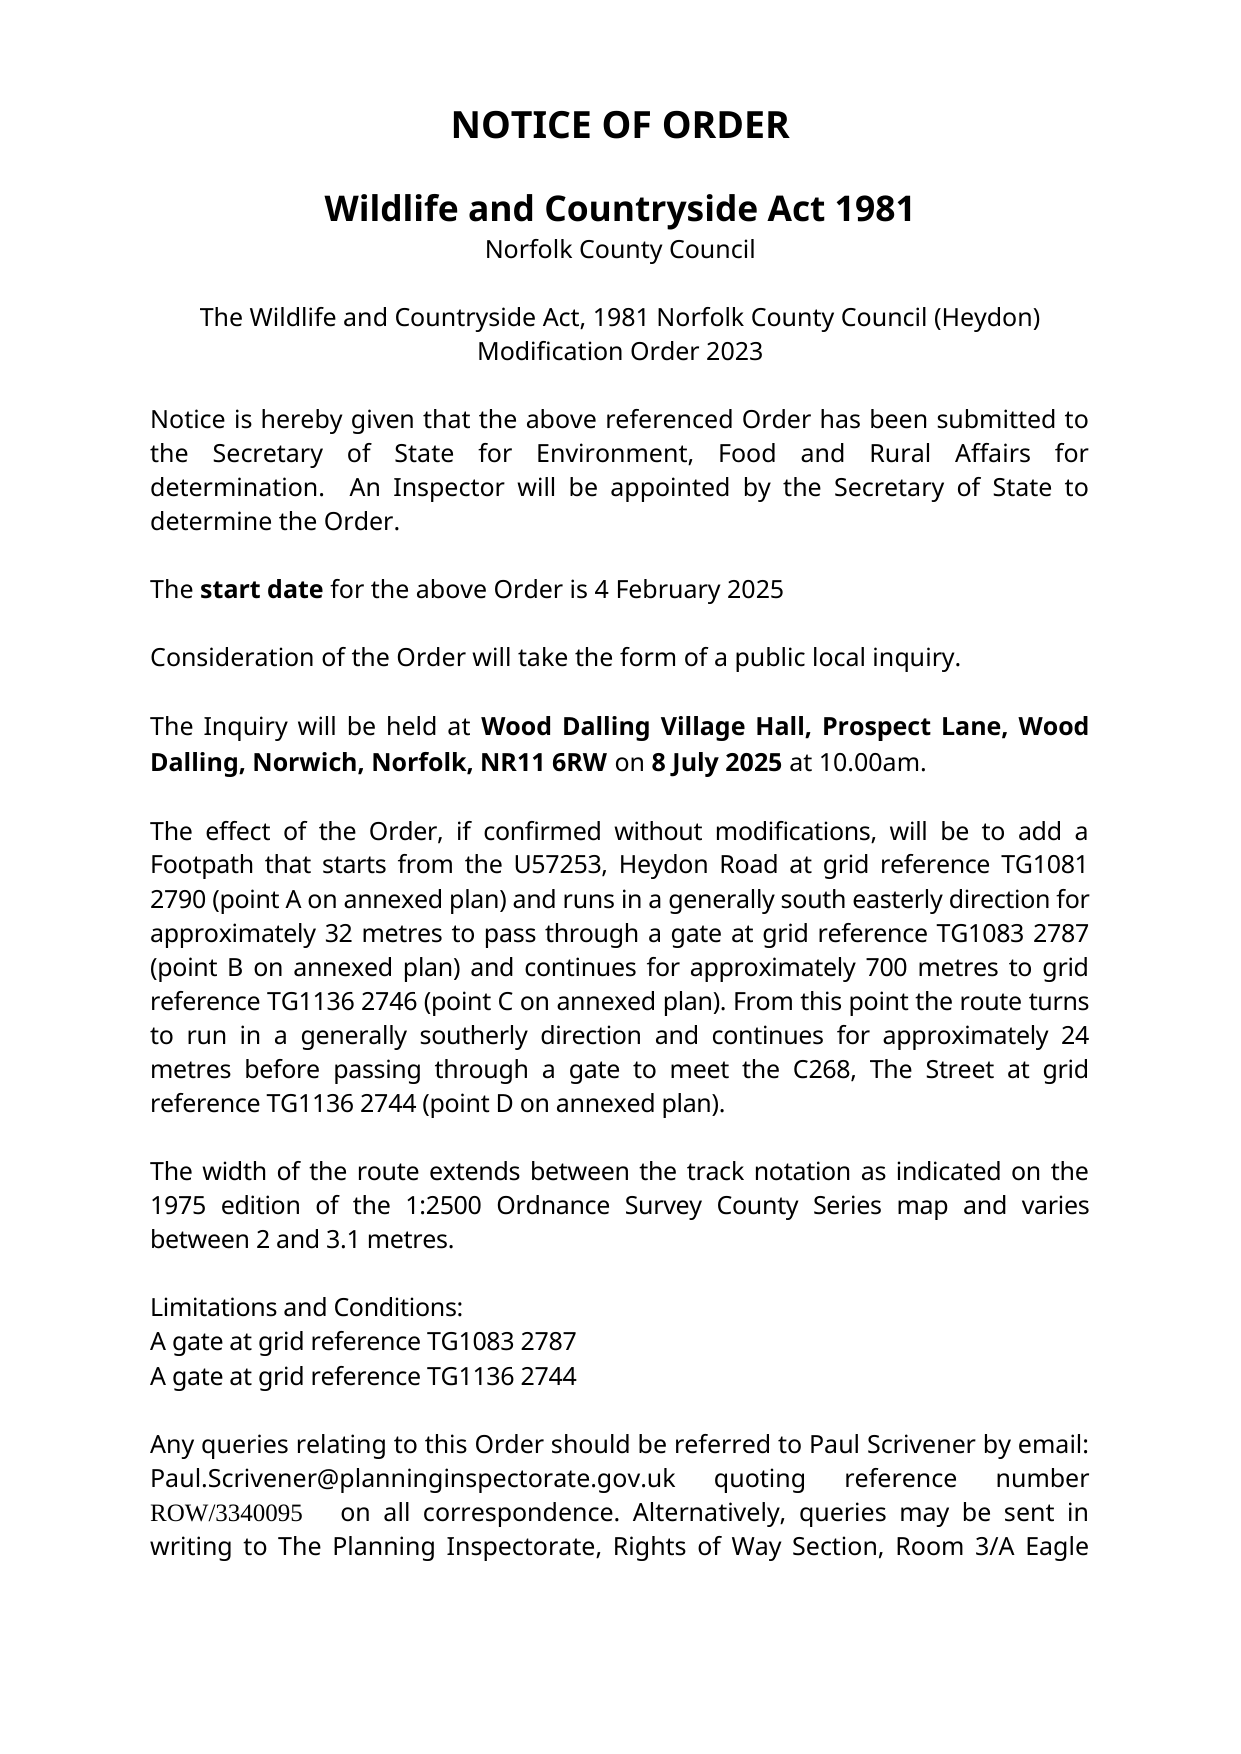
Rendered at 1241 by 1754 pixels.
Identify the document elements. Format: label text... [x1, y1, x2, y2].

text Limitations and Conditions: [150, 1290, 1090, 1324]
text Consideration of the Order will take the form of a public local inquiry. [150, 640, 1090, 674]
text The Inquiry will be held at Wood Dalling Village Hall, Prospect Lane, Wood Dalling, Norwich, Norfolk, NR11 6RW on 8 July 2025 at 10.00am. [150, 708, 1090, 779]
text Any queries relating to this Order should be referred to Paul Scrivener by email: Paul.Scrivener@planninginspectorate.gov.uk quoting reference number ROW/3340095 on all correspondence. Alternatively, queries may be sent in writing to The Planning Inspectorate, Rights of Way Section, Room 3/A Eagle [150, 1426, 1090, 1562]
text A gate at grid reference TG1083 2787 [150, 1324, 1090, 1358]
text NOTICE OF ORDER [150, 98, 1090, 149]
text The effect of the Order, if confirmed without modifications, will be to add a Footpath that starts from the U57253, Heydon Road at grid reference TG1081 2790 (point A on annexed plan) and runs in a generally south easterly direction for approximately 32 metres to pass through a gate at grid reference TG1083 2787 (point B on annexed plan) and continues for approximately 700 metres to grid reference TG1136 2746 (point C on annexed plan). From this point the route turns to run in a generally southerly direction and continues for approximately 24 metres before passing through a gate to meet the C268, The Street at grid reference TG1136 2744 (point D on annexed plan). [150, 813, 1090, 1120]
text Norfolk County Council [150, 231, 1090, 265]
text The Wildlife and Countryside Act, 1981 Norfolk County Council (Heydon) Modification Order 2023 [150, 299, 1090, 367]
text Wildlife and Countryside Act 1981 [150, 183, 1090, 231]
text The start date for the above Order is 4 February 2025 [150, 572, 1090, 606]
text A gate at grid reference TG1136 2744 [150, 1358, 1090, 1392]
text The width of the route extends between the track notation as indicated on the 1975 edition of the 1:2500 Ordnance Survey County Series map and varies between 2 and 3.1 metres. [150, 1154, 1090, 1256]
text Notice is hereby given that the above referenced Order has been submitted to the Secretary of State for Environment, Food and Rural Affairs for determination. An Inspector will be appointed by the Secretary of State to determine the Order. [150, 402, 1090, 538]
